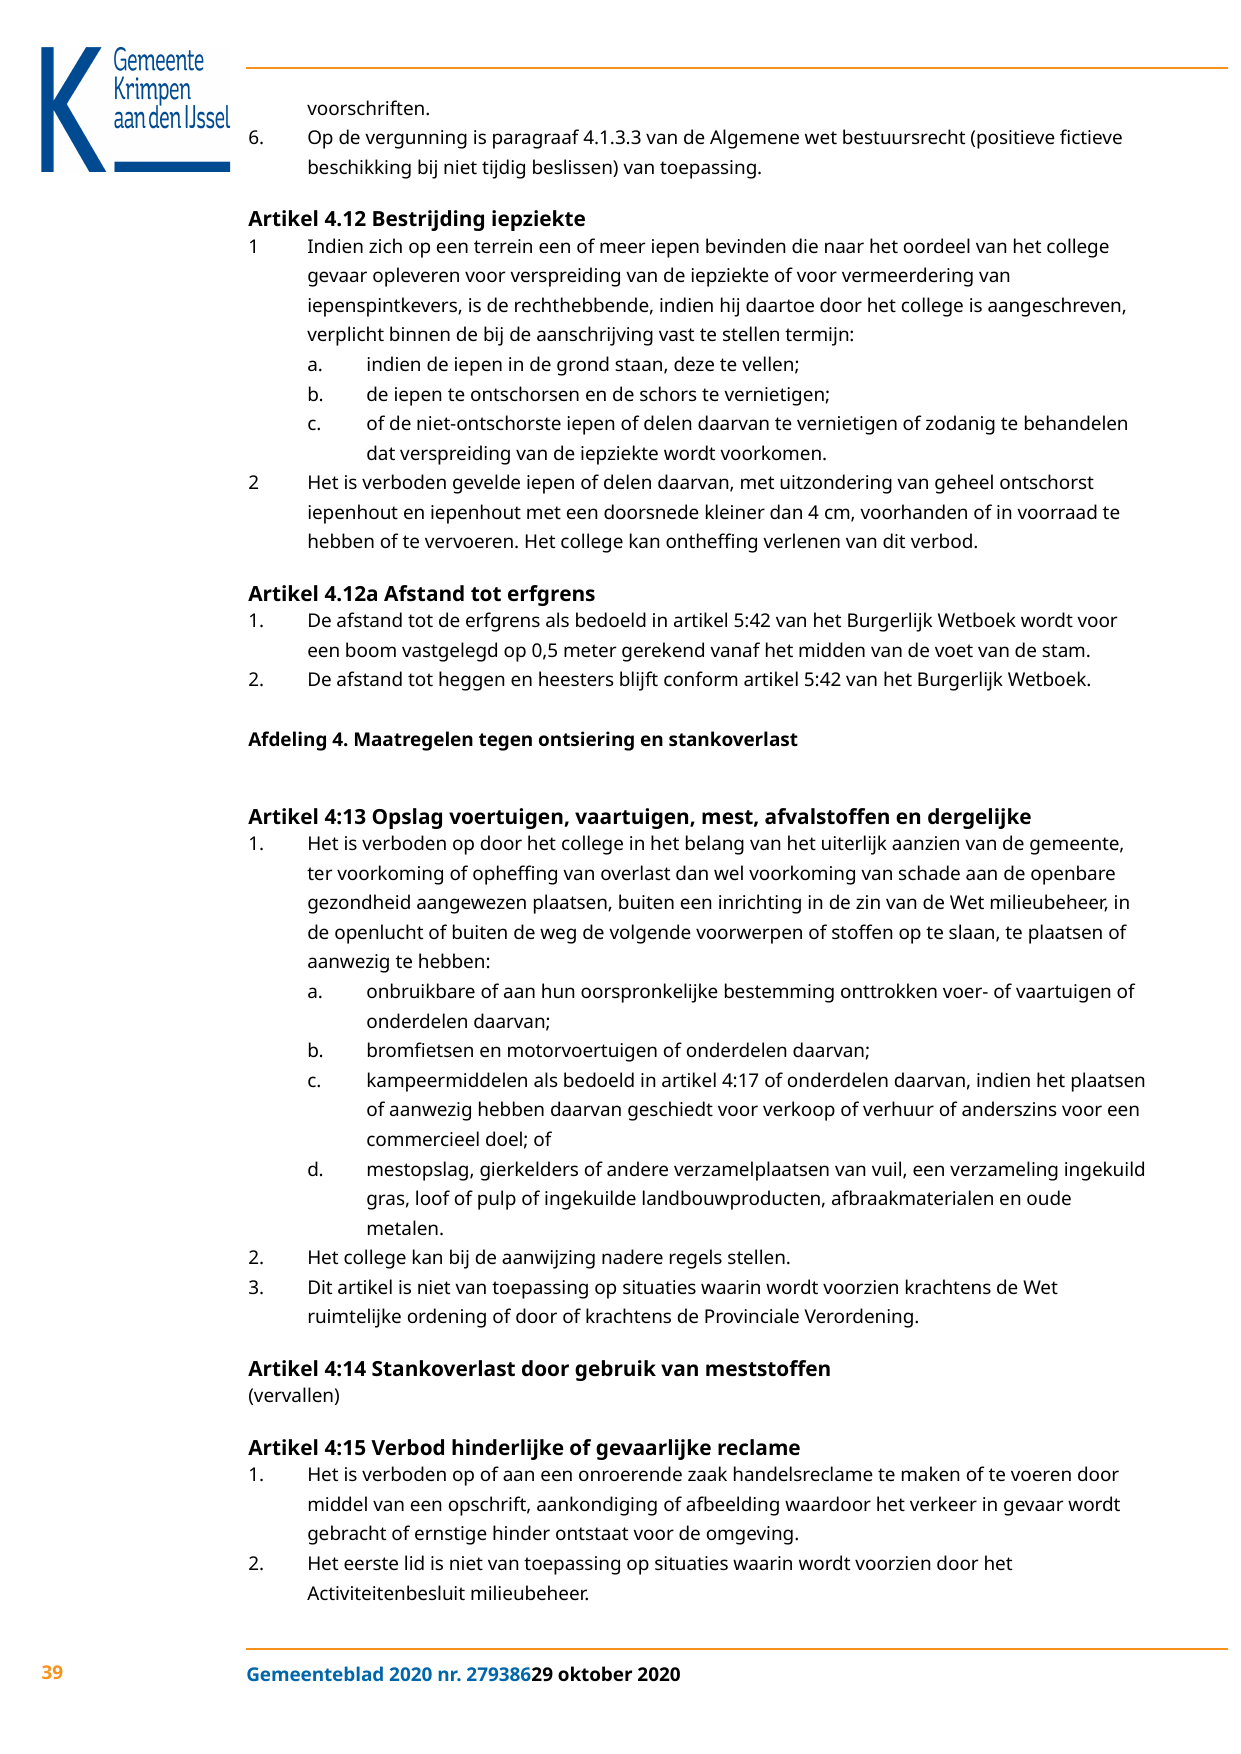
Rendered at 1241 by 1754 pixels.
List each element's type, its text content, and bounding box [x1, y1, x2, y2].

list De afstand tot de erfgrens als bedoeld in artikel 5:42 van het Burgerlijk Wetboek wordt voor een boom vastgelegd op 0,5 meter gerekend vanaf het midden van de voet van de stam. [248, 607, 1152, 663]
list mestopslag, gierkelders of andere verzamelplaatsen van vuil, een verzameling ingekuild gras, loof of pulp of ingekuilde landbouwproducten, afbraakmaterialen en oude metalen. [307, 1156, 1152, 1241]
list of de niet-ontschorste iepen of delen daarvan te vernietigen of zodanig te behandelen dat verspreiding van de iepziekte wordt voorkomen. [307, 410, 1152, 466]
list kampeermiddelen als bedoeld in artikel 4:17 of onderdelen daarvan, indien het plaatsen of aanwezig hebben daarvan geschiedt voor verkoop of verhuur of anderszins voor een commercieel doel; of [307, 1067, 1152, 1152]
text Artikel 4:14 Stankoverlast door gebruik van meststoffen [248, 1354, 1152, 1383]
text (vervallen) [248, 1383, 1152, 1408]
list Op de vergunning is paragraaf 4.1.3.3 van de Algemene wet bestuursrecht (positieve fictieve beschikking bij niet tijdig beslissen) van toepassing. [248, 124, 1152, 180]
list de iepen te ontschorsen en de schors te vernietigen; [307, 381, 1152, 406]
list Het is verboden op door het college in het belang van het uiterlijk aanzien van de gemeente, ter voorkoming of opheffing van overlast dan wel voorkoming van schade aan de openbare gezondheid aangewezen plaatsen, buiten een inrichting in de zin van de Wet milieubeheer, in de openlucht of buiten de weg de volgende voorwerpen of stoffen op te slaan, te plaatsen of aanwezig te hebben: [248, 830, 1152, 974]
picture [41, 47, 231, 172]
list onbruikbare of aan hun oorspronkelijke bestemming onttrokken voer- of vaartuigen of onderdelen daarvan; [307, 978, 1152, 1034]
list Het is verboden op of aan een onroerende zaak handelsreclame te maken of te voeren door middel van een opschrift, aankondiging of afbeelding waardoor het verkeer in gevaar wordt gebracht of ernstige hinder ontstaat voor de omgeving. [248, 1461, 1152, 1546]
list Het eerste lid is niet van toepassing op situaties waarin wordt voorzien door het Activiteitenbesluit milieubeheer. [248, 1550, 1152, 1606]
text Artikel 4:13 Opslag voertuigen, vaartuigen, mest, afvalstoffen en dergelijke [248, 802, 1152, 830]
list Het is verboden gevelde iepen of delen daarvan, met uitzondering van geheel ontschorst iepenhout en iepenhout met een doorsnede kleiner dan 4 cm, voorhanden of in voorraad te hebben of te vervoeren. Het college kan ontheffing verlenen van dit verbod. [248, 469, 1152, 554]
text Artikel 4.12 Bestrijding iepziekte [248, 204, 1152, 233]
list voorschriften. [248, 95, 1152, 121]
list indien de iepen in de grond staan, deze te vellen; [307, 351, 1152, 377]
list bromfietsen en motorvoertuigen of onderdelen daarvan; [307, 1037, 1152, 1063]
text Afdeling 4. Maatregelen tegen ontsiering en stankoverlast [248, 726, 1152, 752]
text Artikel 4.12a Afstand tot erfgrens [248, 579, 1152, 607]
list Dit artikel is niet van toepassing op situaties waarin wordt voorzien krachtens de Wet ruimtelijke ordening of door of krachtens de Provinciale Verordening. [248, 1274, 1152, 1329]
text Artikel 4:15 Verbod hinderlijke of gevaarlijke reclame [248, 1433, 1152, 1461]
list Het college kan bij de aanwijzing nadere regels stellen. [248, 1244, 1152, 1270]
list Indien zich op een terrein een of meer iepen bevinden die naar het oordeel van het college gevaar opleveren voor verspreiding van de iepziekte of voor vermeerdering van iepenspintkevers, is de rechthebbende, indien hij daartoe door het college is aangeschreven, verplicht binnen de bij de aanschrijving vast te stellen termijn: [248, 233, 1152, 347]
list De afstand tot heggen en heesters blijft conform artikel 5:42 van het Burgerlijk Wetboek. [248, 667, 1152, 692]
